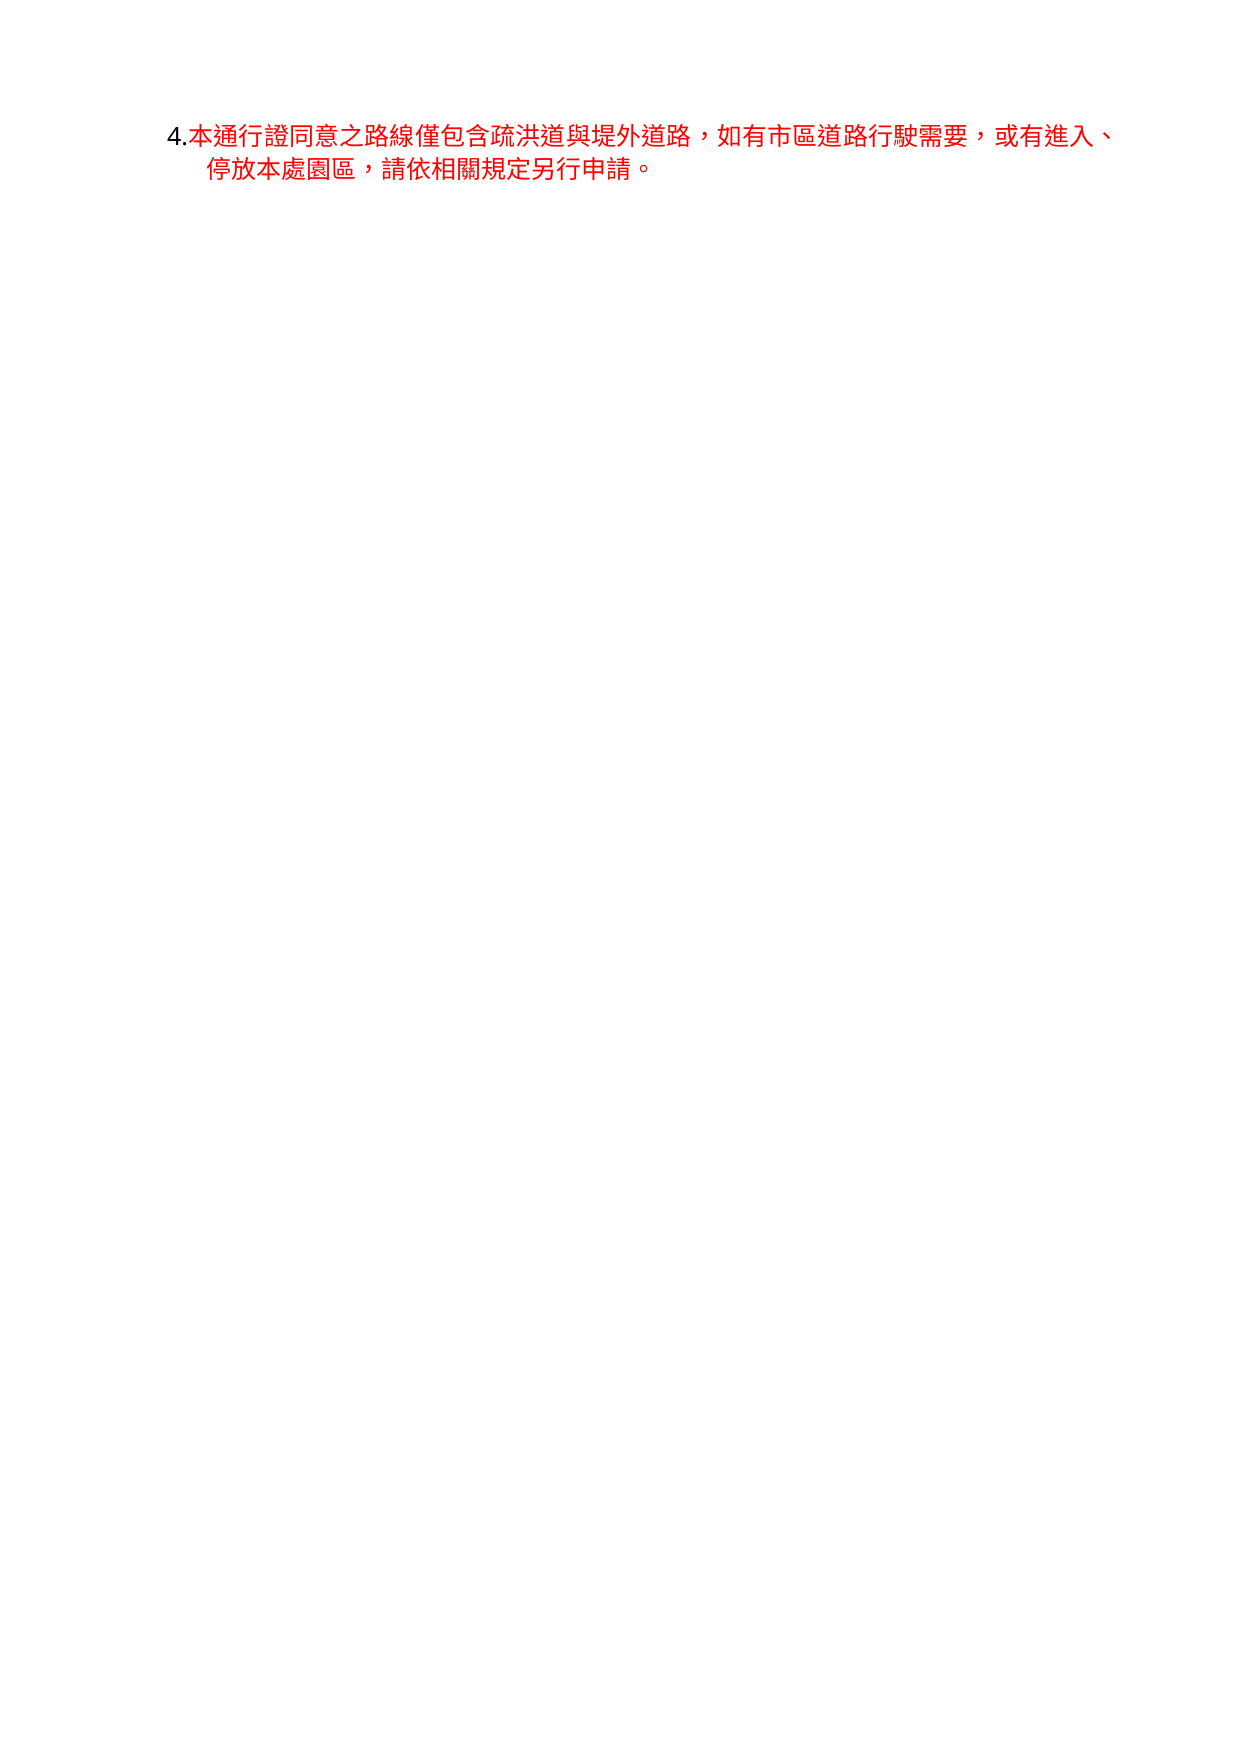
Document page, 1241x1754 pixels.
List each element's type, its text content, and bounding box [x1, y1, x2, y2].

list 4.本通行證同意之路線僅包含疏洪道與堤外道路，如有市區道路行駛需要，或有進入、停放本處園區，請依相關規定另行申請。 [153, 118, 1122, 186]
